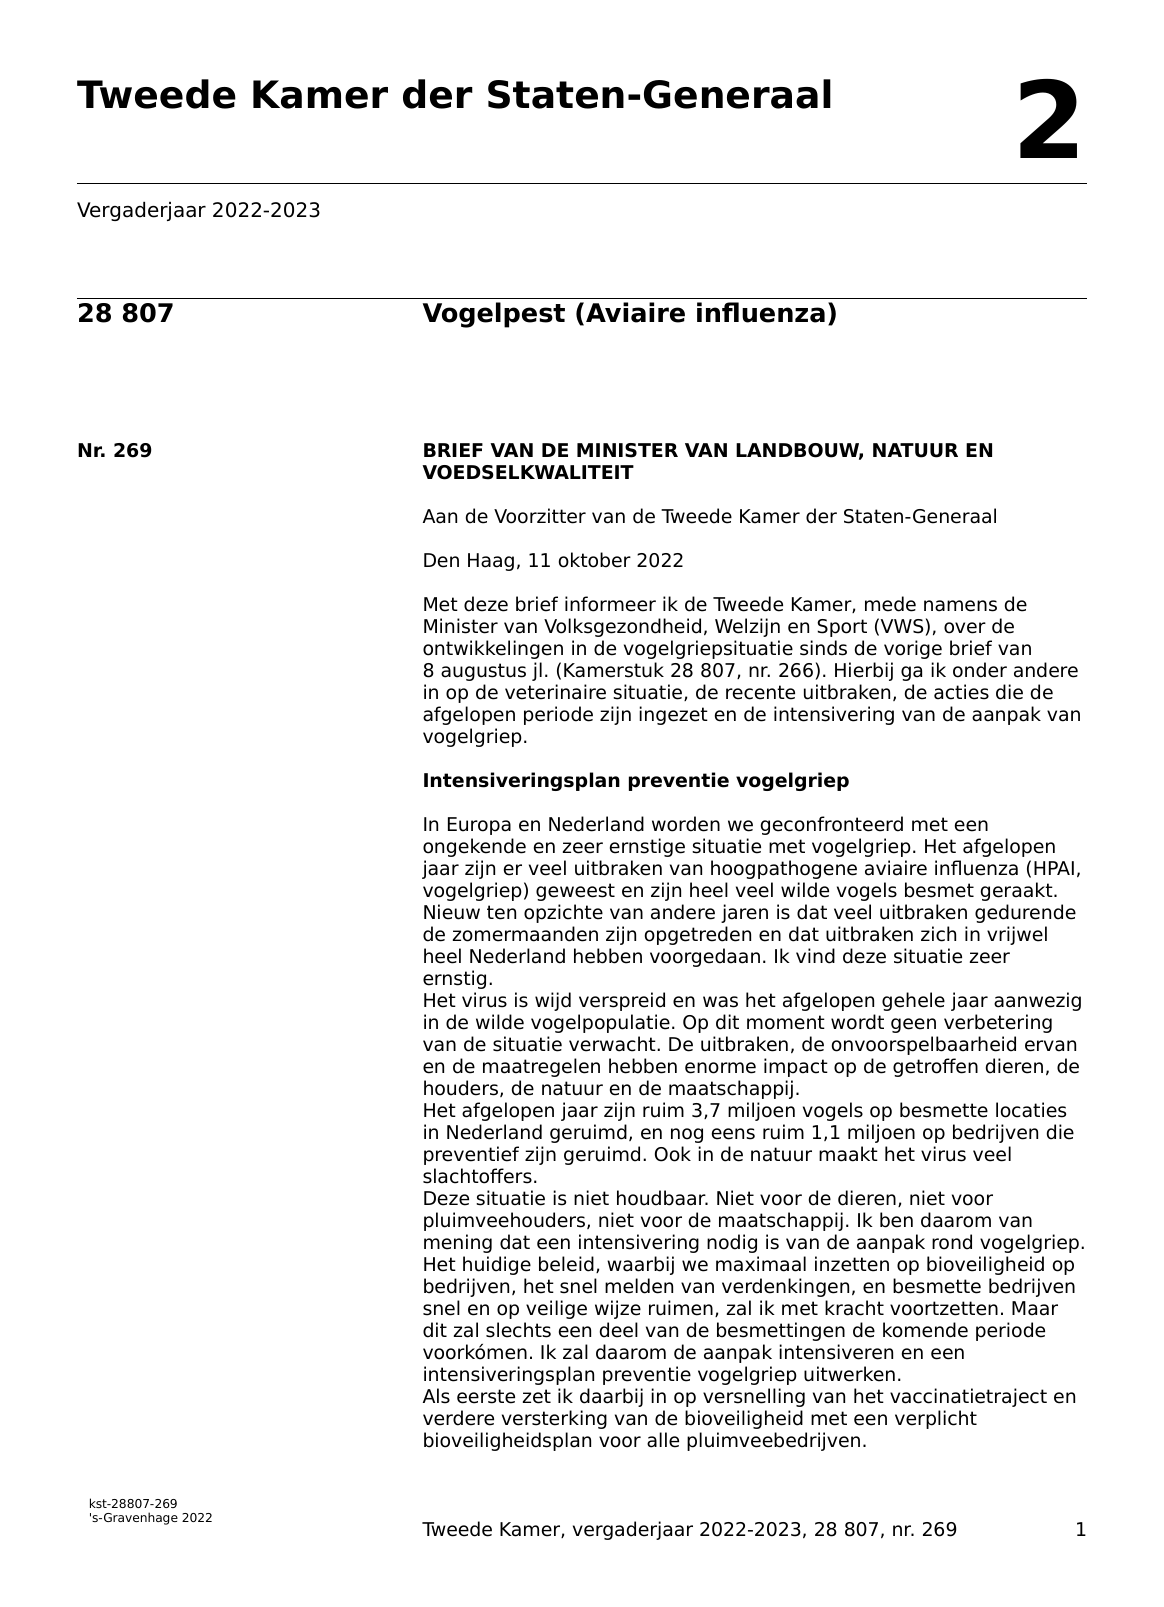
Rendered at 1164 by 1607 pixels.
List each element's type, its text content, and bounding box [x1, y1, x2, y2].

subtitle 28 807 Vogelpest (Aviaire influenza) [77, 299, 1087, 329]
text Den Haag, 11 oktober 2022 [422, 550, 1087, 572]
subtitle Intensiveringsplan preventie vogelgriep [422, 770, 1087, 792]
text Het virus is wijd verspreid en was het afgelopen gehele jaar aanwezig in de wilde vogelpopulatie. Op dit moment wordt geen verbetering van de situatie verwacht. De uitbraken, de onvoorspelbaarheid ervan en de maatregelen hebben enorme impact op de getroffen dieren, de houders, de natuur en de maatschappij. [422, 990, 1087, 1100]
text Het afgelopen jaar zijn ruim 3,7 miljoen vogels op besmette locaties in Nederland geruimd, en nog eens ruim 1,1 miljoen op bedrijven die preventief zijn geruimd. Ook in de natuur maakt het virus veel slachtoffers. [422, 1100, 1087, 1188]
text Met deze brief informeer ik de Tweede Kamer, mede namens de Minister van Volksgezondheid, Welzijn en Sport (VWS), over de ontwikkelingen in de vogelgriepsituatie sinds de vorige brief van 8 augustus jl. (Kamerstuk 28 807, nr. 266). Hierbij ga ik onder andere in op de veterinaire situatie, de recente uitbraken, de acties die de afgelopen periode zijn ingezet en de intensivering van de aanpak van vogelgriep. [422, 594, 1087, 748]
text Als eerste zet ik daarbij in op versnelling van het vaccinatietraject en verdere versterking van de bioveiligheid met een verplicht bioveiligheidsplan voor alle pluimveebedrijven. [422, 1386, 1087, 1452]
table_header Tweede Kamer der Staten-Generaal [77, 59, 886, 183]
text 's-Gravenhage 2022 [88, 1511, 323, 1525]
subtitle Nr. 269 BRIEF VAN DE MINISTER VAN LANDBOUW, NATUUR EN VOEDSELKWALITEIT [77, 440, 1087, 484]
text In Europa en Nederland worden we geconfronteerd met een ongekende en zeer ernstige situatie met vogelgriep. Het afgelopen jaar zijn er veel uitbraken van hoogpathogene aviaire influenza (HPAI, vogelgriep) geweest en zijn heel veel wilde vogels besmet geraakt. Nieuw ten opzichte van andere jaren is dat veel uitbraken gedurende de zomermaanden zijn opgetreden en dat uitbraken zich in vrijwel heel Nederland hebben voorgedaan. Ik vind deze situatie zeer ernstig. [422, 814, 1087, 990]
table_cell Vergaderjaar 2022-2023 [77, 184, 1087, 298]
text Deze situatie is niet houdbaar. Niet voor de dieren, niet voor pluimveehouders, niet voor de maatschappij. Ik ben daarom van mening dat een intensivering nodig is van de aanpak rond vogelgriep. [422, 1188, 1087, 1254]
text Het huidige beleid, waarbij we maximaal inzetten op bioveiligheid op bedrijven, het snel melden van verdenkingen, en besmette bedrijven snel en op veilige wijze ruimen, zal ik met kracht voortzetten. Maar dit zal slechts een deel van de besmettingen de komende periode voorkómen. Ik zal daarom de aanpak intensiveren en een intensiveringsplan preventie vogelgriep uitwerken. [422, 1254, 1087, 1386]
text kst-28807-269 [88, 1497, 323, 1511]
table_header 2 [886, 59, 1087, 183]
text Aan de Voorzitter van de Tweede Kamer der Staten-Generaal [422, 506, 1087, 528]
